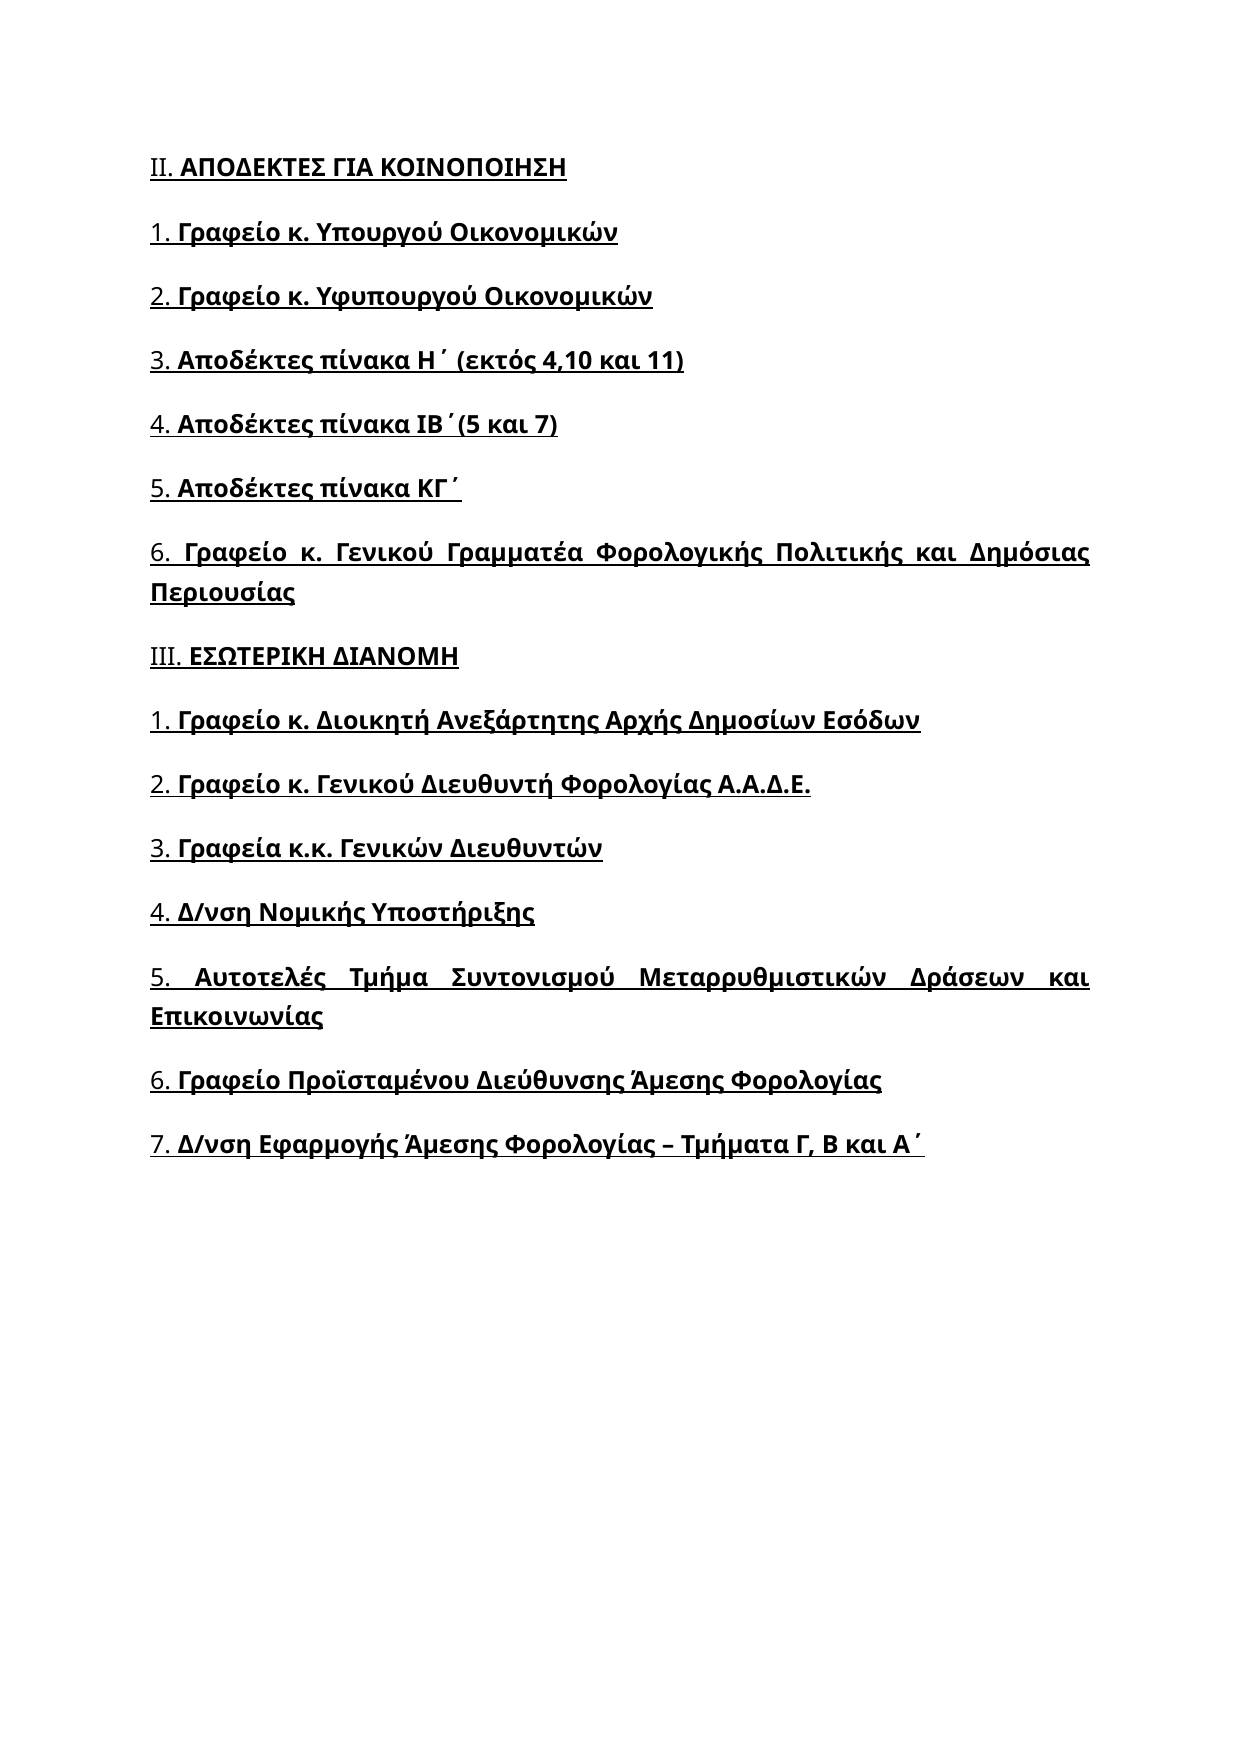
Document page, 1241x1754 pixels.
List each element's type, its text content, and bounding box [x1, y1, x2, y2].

text Επικοινωνίας [150, 990, 1090, 1032]
text 4. Αποδέκτες πίνακα ΙΒ΄(5 και 7) [150, 407, 1090, 441]
text 3. Γραφεία κ.κ. Γενικών Διευθυντών [150, 831, 1090, 865]
text Περιουσίας [150, 566, 1090, 608]
text 5. Αποδέκτες πίνακα ΚΓ΄ [150, 471, 1090, 505]
text 4. Δ/νση Νομικής Υποστήριξης [150, 895, 1090, 929]
text 2. Γραφείο κ. Γενικού Διευθυντή Φορολογίας Α.Α.Δ.Ε. [150, 767, 1090, 801]
text 1. Γραφείο κ. Υπουργού Οικονομικών [150, 214, 1090, 248]
text 7. Δ/νση Εφαρμογής Άμεσης Φορολογίας – Τμήματα Γ, Β και Α΄ [150, 1127, 1090, 1161]
text 6. Γραφείο Προϊσταμένου Διεύθυνσης Άμεσης Φορολογίας [150, 1062, 1090, 1097]
text 5. Αυτοτελές Τμήμα Συντονισμού Μεταρρυθμιστικών Δράσεων και [150, 959, 1090, 988]
text 3. Αποδέκτες πίνακα Η΄ (εκτός 4,10 και 11) [150, 342, 1090, 377]
text 6. Γραφείο κ. Γενικού Γραμματέα Φορολογικής Πολιτικής και Δημόσιας [150, 535, 1090, 564]
text 1. Γραφείο κ. Διοικητή Ανεξάρτητης Αρχής Δημοσίων Εσόδων [150, 702, 1090, 737]
text III. ΕΣΩΤΕΡΙΚΗ ΔΙΑΝΟΜΗ [150, 638, 1090, 672]
text II. ΑΠΟΔΕΚΤΕΣ ΓΙΑ ΚΟΙΝΟΠΟΙΗΣΗ [150, 150, 1090, 184]
text 2. Γραφείο κ. Υφυπουργού Οικονομικών [150, 278, 1090, 312]
